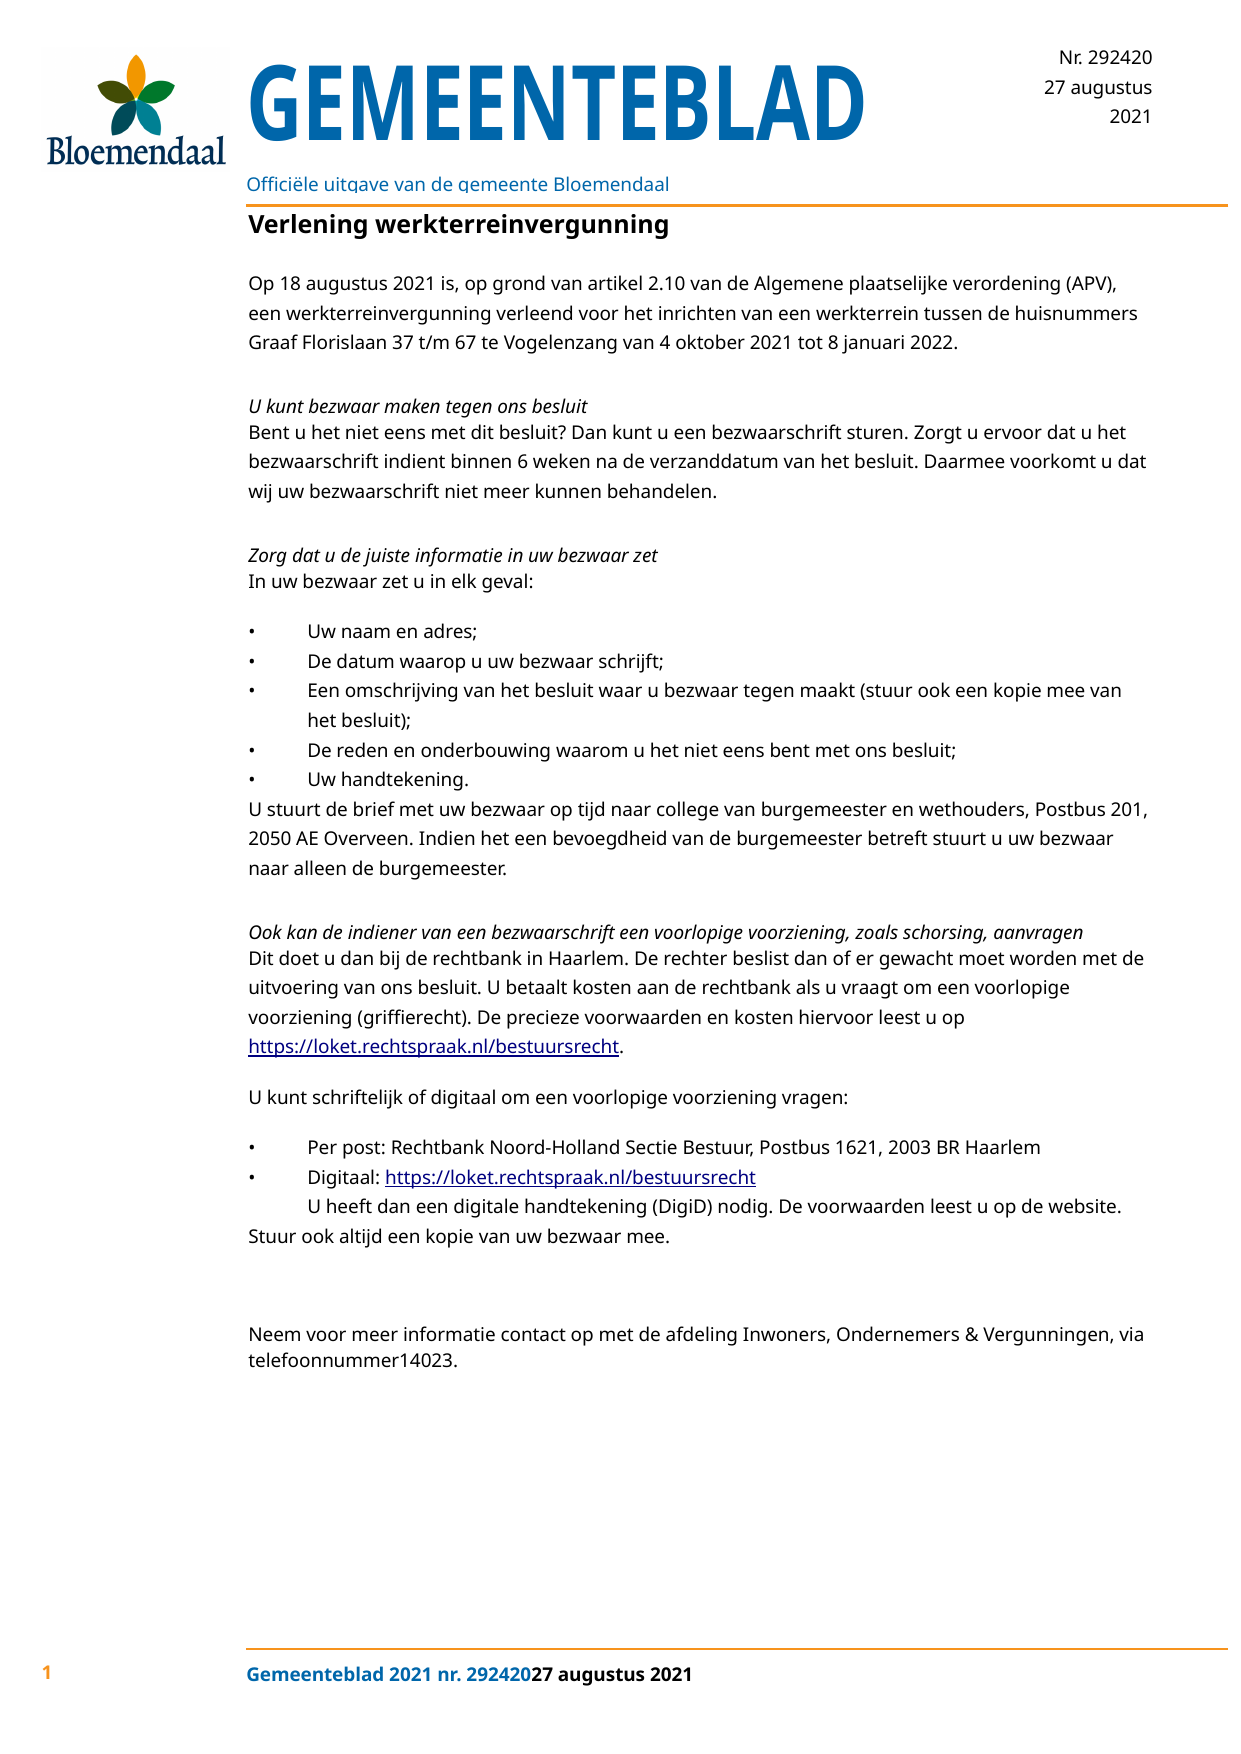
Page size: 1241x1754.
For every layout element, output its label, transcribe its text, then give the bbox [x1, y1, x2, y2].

picture [41, 47, 231, 172]
list U heeft dan een digitale handtekening (DigiD) nodig. De voorwaarden leest u op de website. [248, 1193, 1152, 1219]
list Digitaal: https://loket.rechtspraak.nl/bestuursrecht [248, 1164, 1152, 1190]
list De reden en onderbouwing waarom u het niet eens bent met ons besluit; [248, 737, 1152, 762]
text Zorg dat u de juiste informatie in uw bezwaar zet [248, 542, 1152, 568]
list Uw handtekening. [248, 766, 1152, 792]
list Uw naam en adres; [248, 618, 1152, 644]
text In uw bezwaar zet u in elk geval: [248, 568, 1152, 594]
text Verlening werkterreinvergunning [248, 207, 1152, 241]
text Ook kan de indiener van een bezwaarschrift een voorlopige voorziening, zoals schorsing, aanvragen [248, 919, 1152, 945]
text U stuurt de brief met uw bezwaar op tijd naar college van burgemeester en wethouders, Postbus 201, 2050 AE Overveen. Indien het een bevoegdheid van de burgemeester betreft stuurt u uw bezwaar naar alleen de burgemeester. [248, 796, 1152, 881]
list De datum waarop u uw bezwaar schrijft; [248, 648, 1152, 674]
text U kunt schriftelijk of digitaal om een voorlopige voorziening vragen: [248, 1084, 1152, 1110]
text Bent u het niet eens met dit besluit? Dan kunt u een bezwaarschrift sturen. Zorgt u ervoor dat u het bezwaarschrift indient binnen 6 weken na de verzanddatum van het besluit. Daarmee voorkomt u dat wij uw bezwaarschrift niet meer kunnen behandelen. [248, 419, 1152, 504]
text Neem voor meer informatie contact op met de afdeling Inwoners, Ondernemers & Vergunningen, via telefoonnummer14023. [248, 1321, 1152, 1373]
list Per post: Rechtbank Noord-Holland Sectie Bestuur, Postbus 1621, 2003 BR Haarlem [248, 1134, 1152, 1160]
text Op 18 augustus 2021 is, op grond van artikel 2.10 van de Algemene plaatselijke verordening (APV), een werkterreinvergunning verleend voor het inrichten van een werkterrein tussen de huisnummers Graaf Florislaan 37 t/m 67 te Vogelenzang van 4 oktober 2021 tot 8 januari 2022. [248, 270, 1152, 355]
text Stuur ook altijd een kopie van uw bezwaar mee. [248, 1223, 1152, 1249]
text Dit doet u dan bij de rechtbank in Haarlem. De rechter beslist dan of er gewacht moet worden met de uitvoering van ons besluit. U betaalt kosten aan de rechtbank als u vraagt om een voorlopige voorziening (griffierecht). De precieze voorwaarden en kosten hiervoor leest u op https://loket.rechtspraak.nl/bestuursrecht. [248, 945, 1152, 1059]
list Een omschrijving van het besluit waar u bezwaar tegen maakt (stuur ook een kopie mee van het besluit); [248, 678, 1152, 733]
text U kunt bezwaar maken tegen ons besluit [248, 393, 1152, 419]
